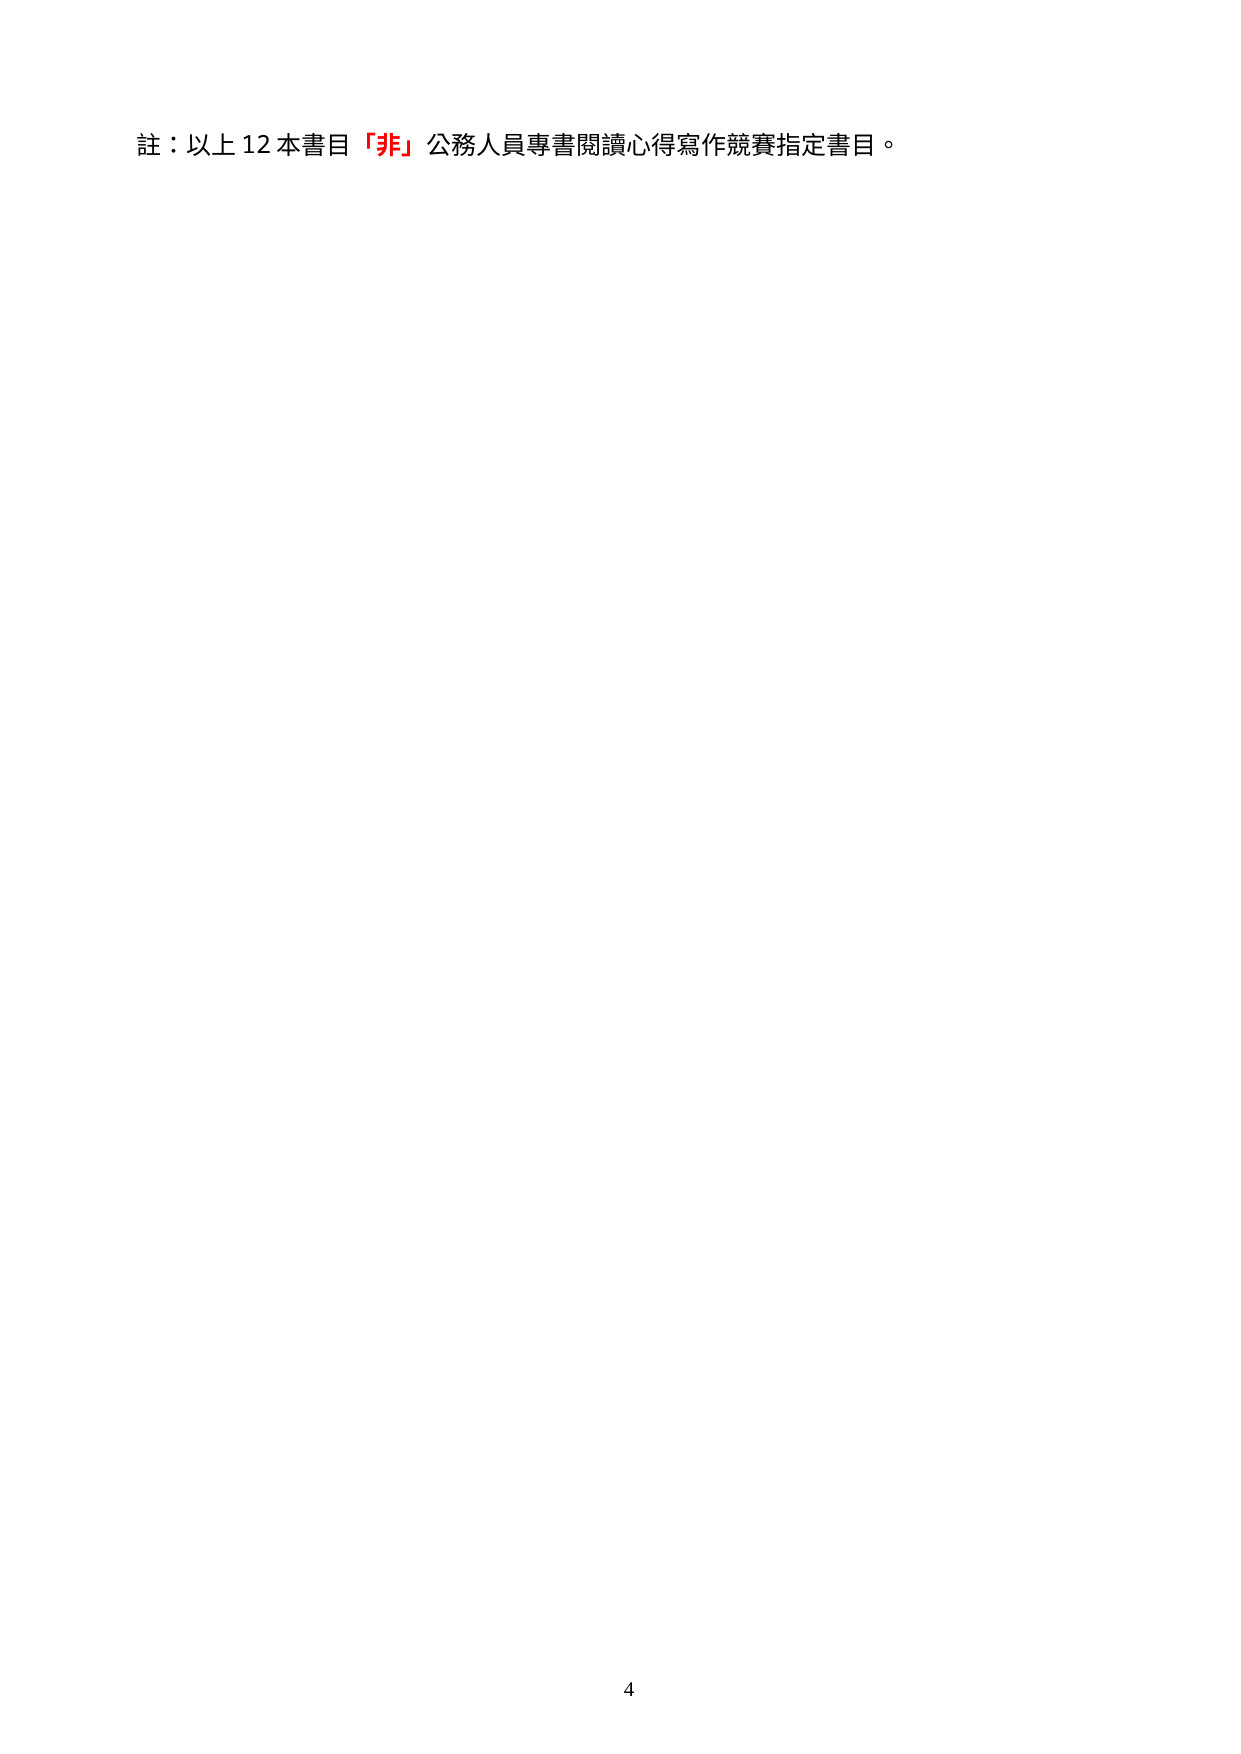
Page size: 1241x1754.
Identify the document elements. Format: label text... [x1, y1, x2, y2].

text 註：以上12本書目「非」公務人員專書閱讀心得寫作競賽指定書目。 [136, 102, 1122, 164]
